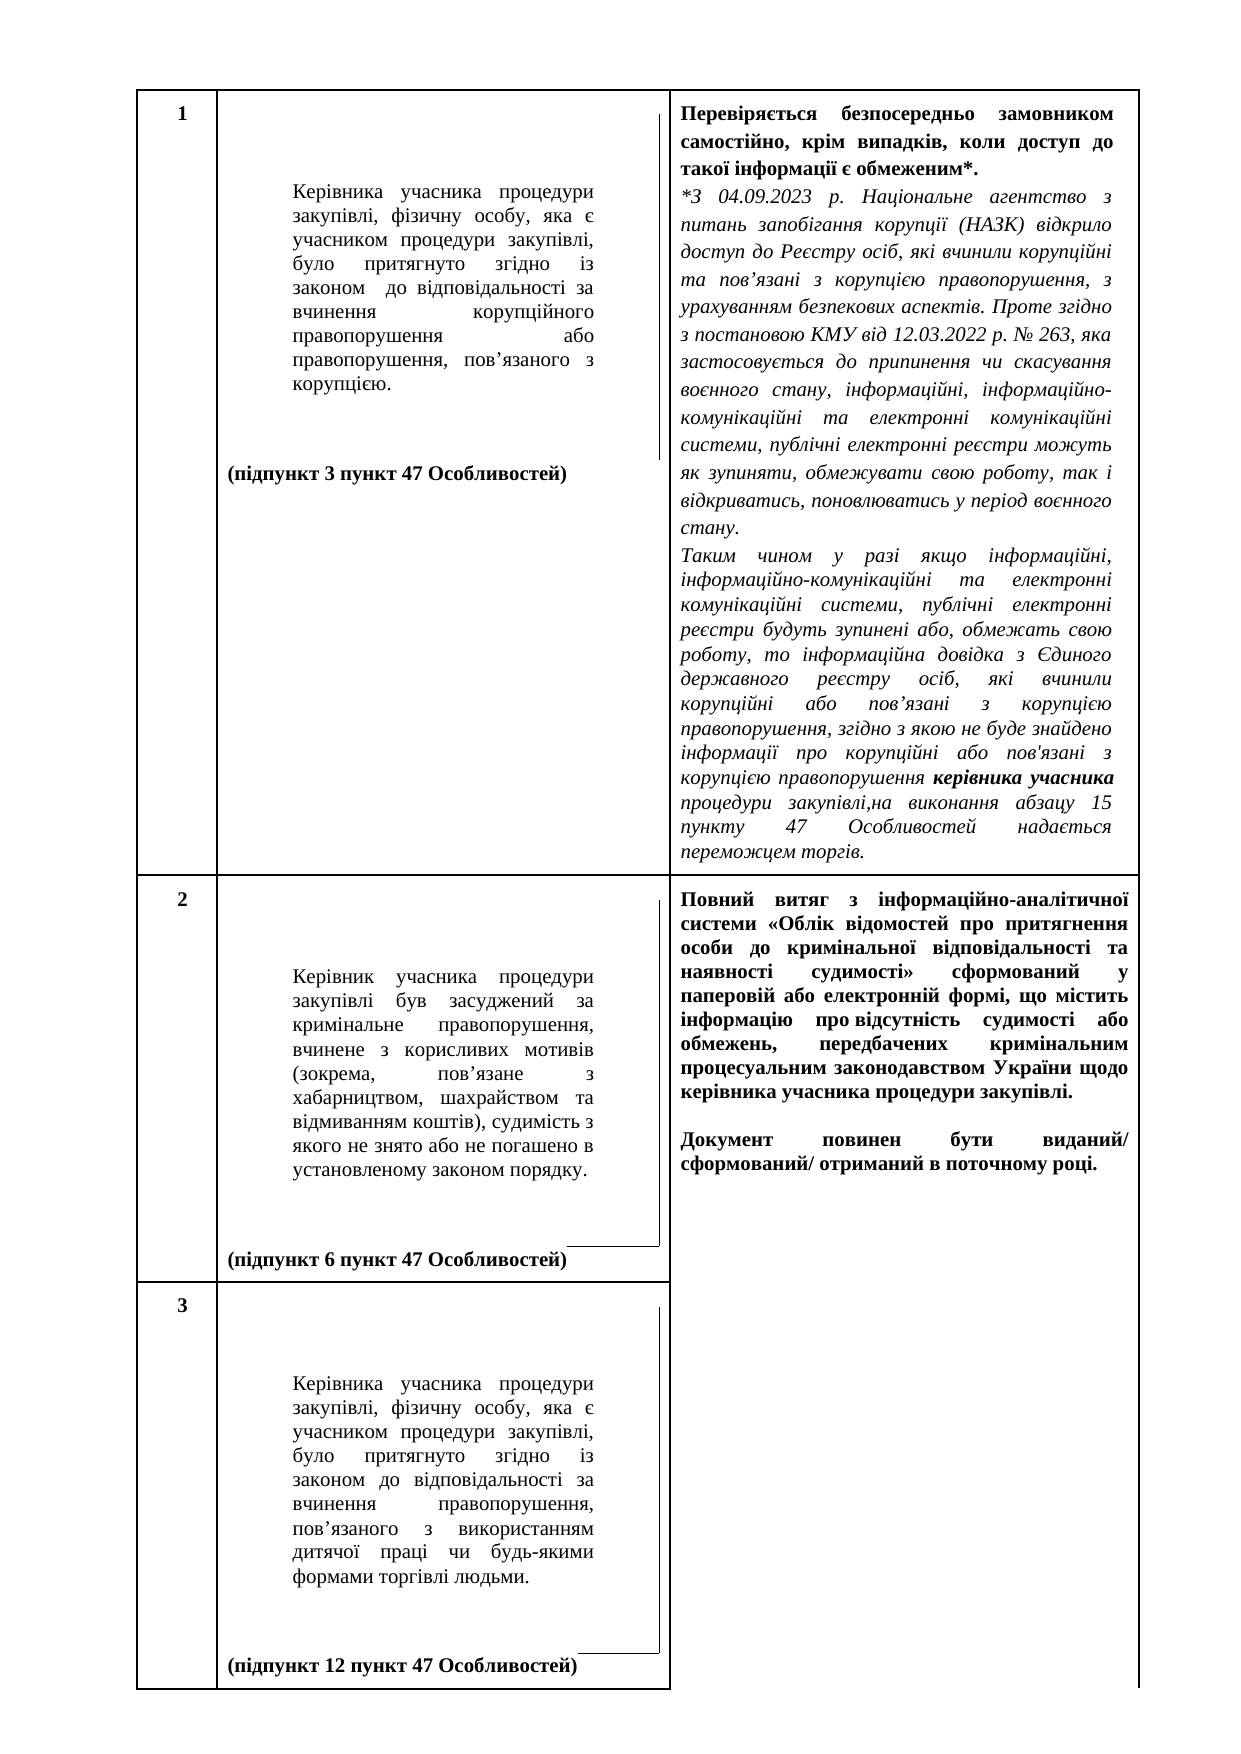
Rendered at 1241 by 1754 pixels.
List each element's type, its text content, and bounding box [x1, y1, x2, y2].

table_cell Керівника учасника процедури закупівлі, фізичну особу, яка є учасником процедури закупівлі, було притягнуто згідно із законом до відповідальності за вчинення корупційного правопорушення або правопорушення, пов’язаного з корупцією. (підпункт 3 пункт 47 Особливостей) [218, 91, 669, 874]
table_cell 1 [138, 91, 216, 874]
table_cell Повний витяг з інформаційно-аналітичної системи «Облік відомостей про притягнення особи до кримінальної відповідальності та наявності судимості» сформований у паперовій або електронній формі, що містить інформацію про відсутність судимості або обмежень, передбачених кримінальним процесуальним законодавством України щодо керівника учасника процедури закупівлі. Документ повинен бути виданий/ сформований/ отриманий в поточному році. [671, 876, 1138, 1688]
table_cell Перевіряється безпосередньо замовником самостійно, крім випадків, коли доступ до такої інформації є обмеженим*. *З 04.09.2023 р. Національне агентство з питань запобігання корупції (НАЗК) відкрило доступ до Реєстру осіб, які вчинили корупційні та пов’язані з корупцією правопорушення, з урахуванням безпекових аспектів. Проте згідно з постановою КМУ від 12.03.2022 р. № 263, яка застосовується до припинення чи скасування воєнного стану, інформаційні, інформаційно-комунікаційні та електронні комунікаційні системи, публічні електронні реєстри можуть як зупиняти, обмежувати свою роботу, так і відкриватись, поновлюватись у період воєнного стану. Таким чином у разі якщо інформаційні, інформаційно-комунікаційні та електронні комунікаційні системи, публічні електронні реєстри будуть зупинені або, обмежать свою роботу, то інформаційна довідка з Єдиного державного реєстру осіб, які вчинили корупційні або пов’язані з корупцією правопорушення, згідно з якою не буде знайдено інформації про корупційні або пов'язані з корупцією правопорушення керівника учасника процедури закупівлі,на виконання абзацу 15 пункту 47 Особливостей надається переможцем торгів. [671, 91, 1138, 874]
table_cell 3 [138, 1283, 216, 1688]
table_cell Керівника учасника процедури закупівлі, фізичну особу, яка є учасником процедури закупівлі, було притягнуто згідно із законом до відповідальності за вчинення правопорушення, пов’язаного з використанням дитячої праці чи будь-якими формами торгівлі людьми. (підпункт 12 пункт 47 Особливостей) [218, 1283, 669, 1688]
table_cell Керівник учасника процедури закупівлі був засуджений за кримінальне правопорушення, вчинене з корисливих мотивів (зокрема, пов’язане з хабарництвом, шахрайством та відмиванням коштів), судимість з якого не знято або не погашено в установленому законом порядку. (підпункт 6 пункт 47 Особливостей) [218, 876, 669, 1281]
table_cell 2 [138, 876, 216, 1281]
